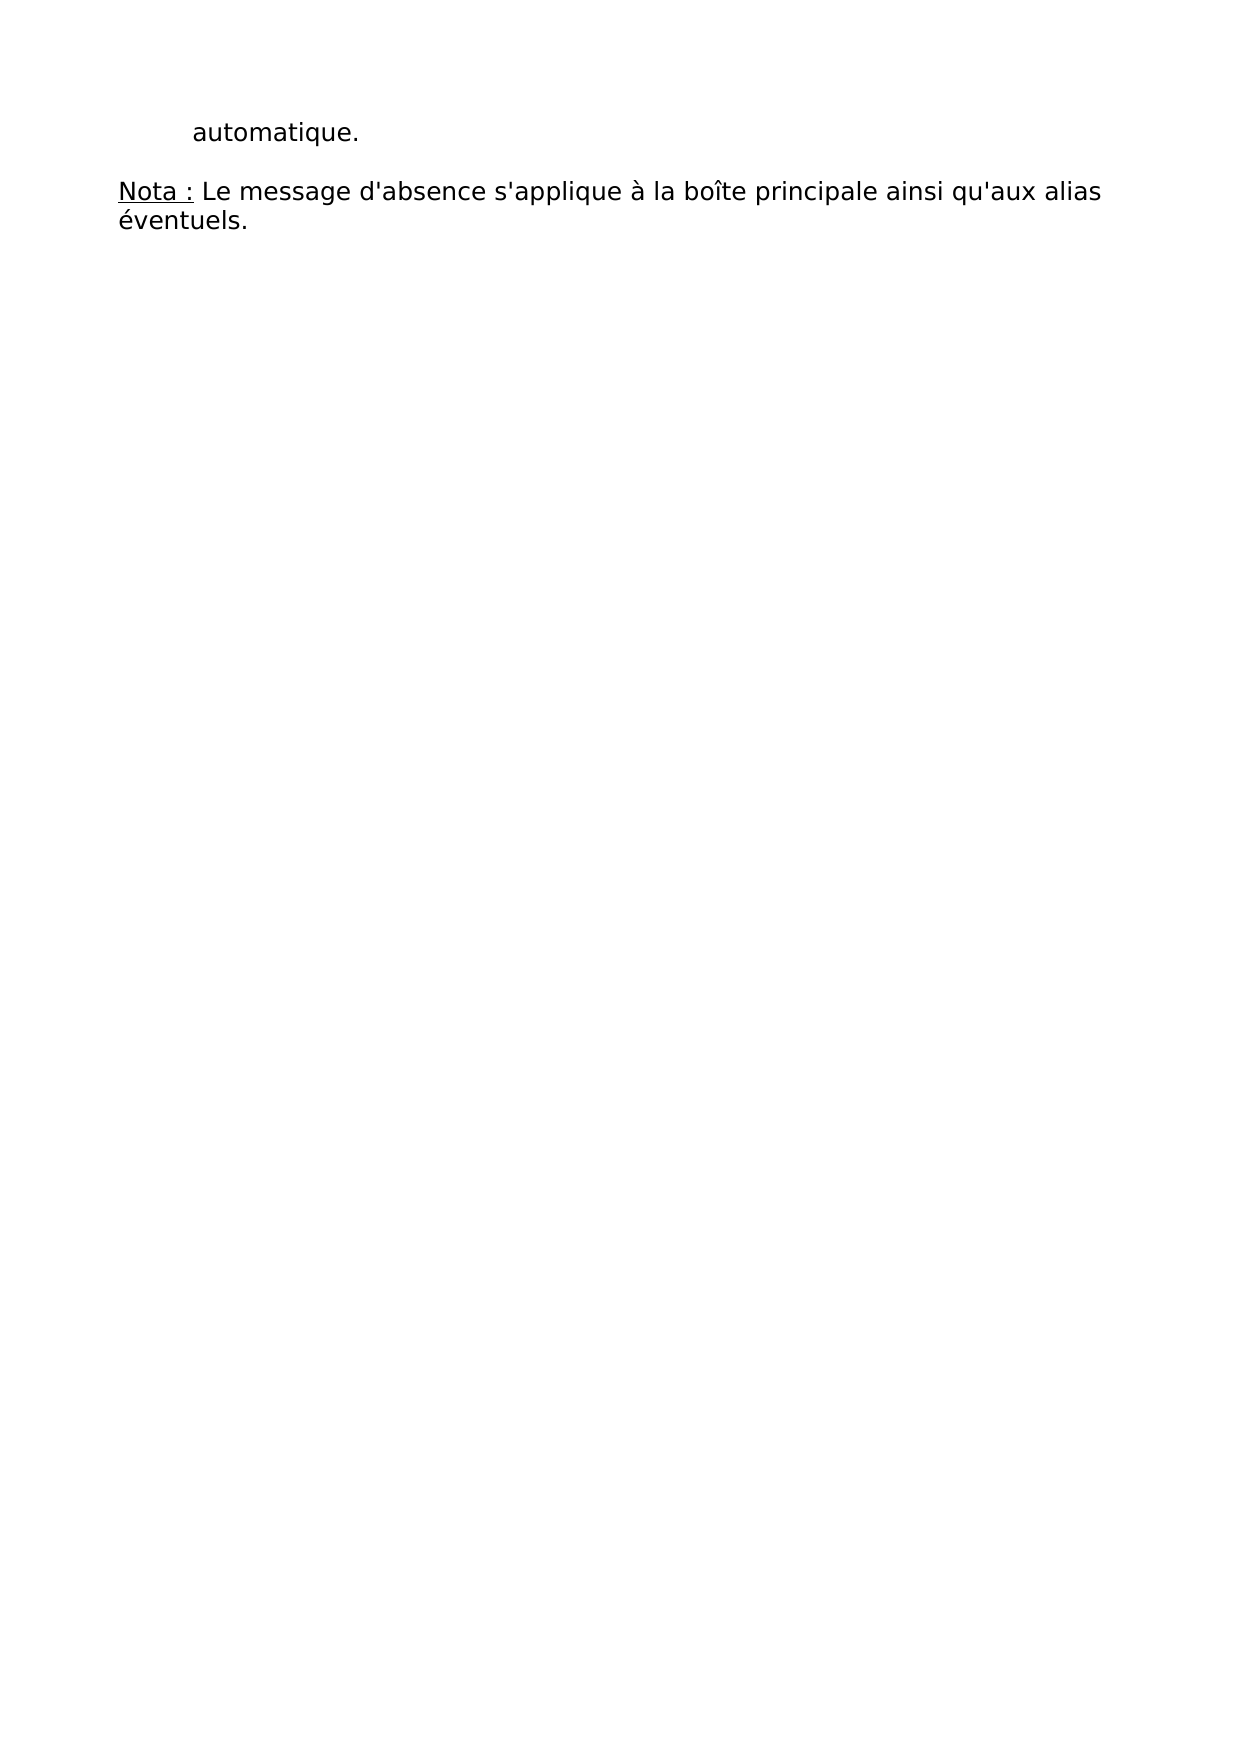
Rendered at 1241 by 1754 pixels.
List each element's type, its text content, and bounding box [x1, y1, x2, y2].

text Nota : Le message d'absence s'applique à la boîte principale ainsi qu'aux alias éventuels. [118, 177, 1122, 235]
list automatique. [177, 118, 1122, 147]
